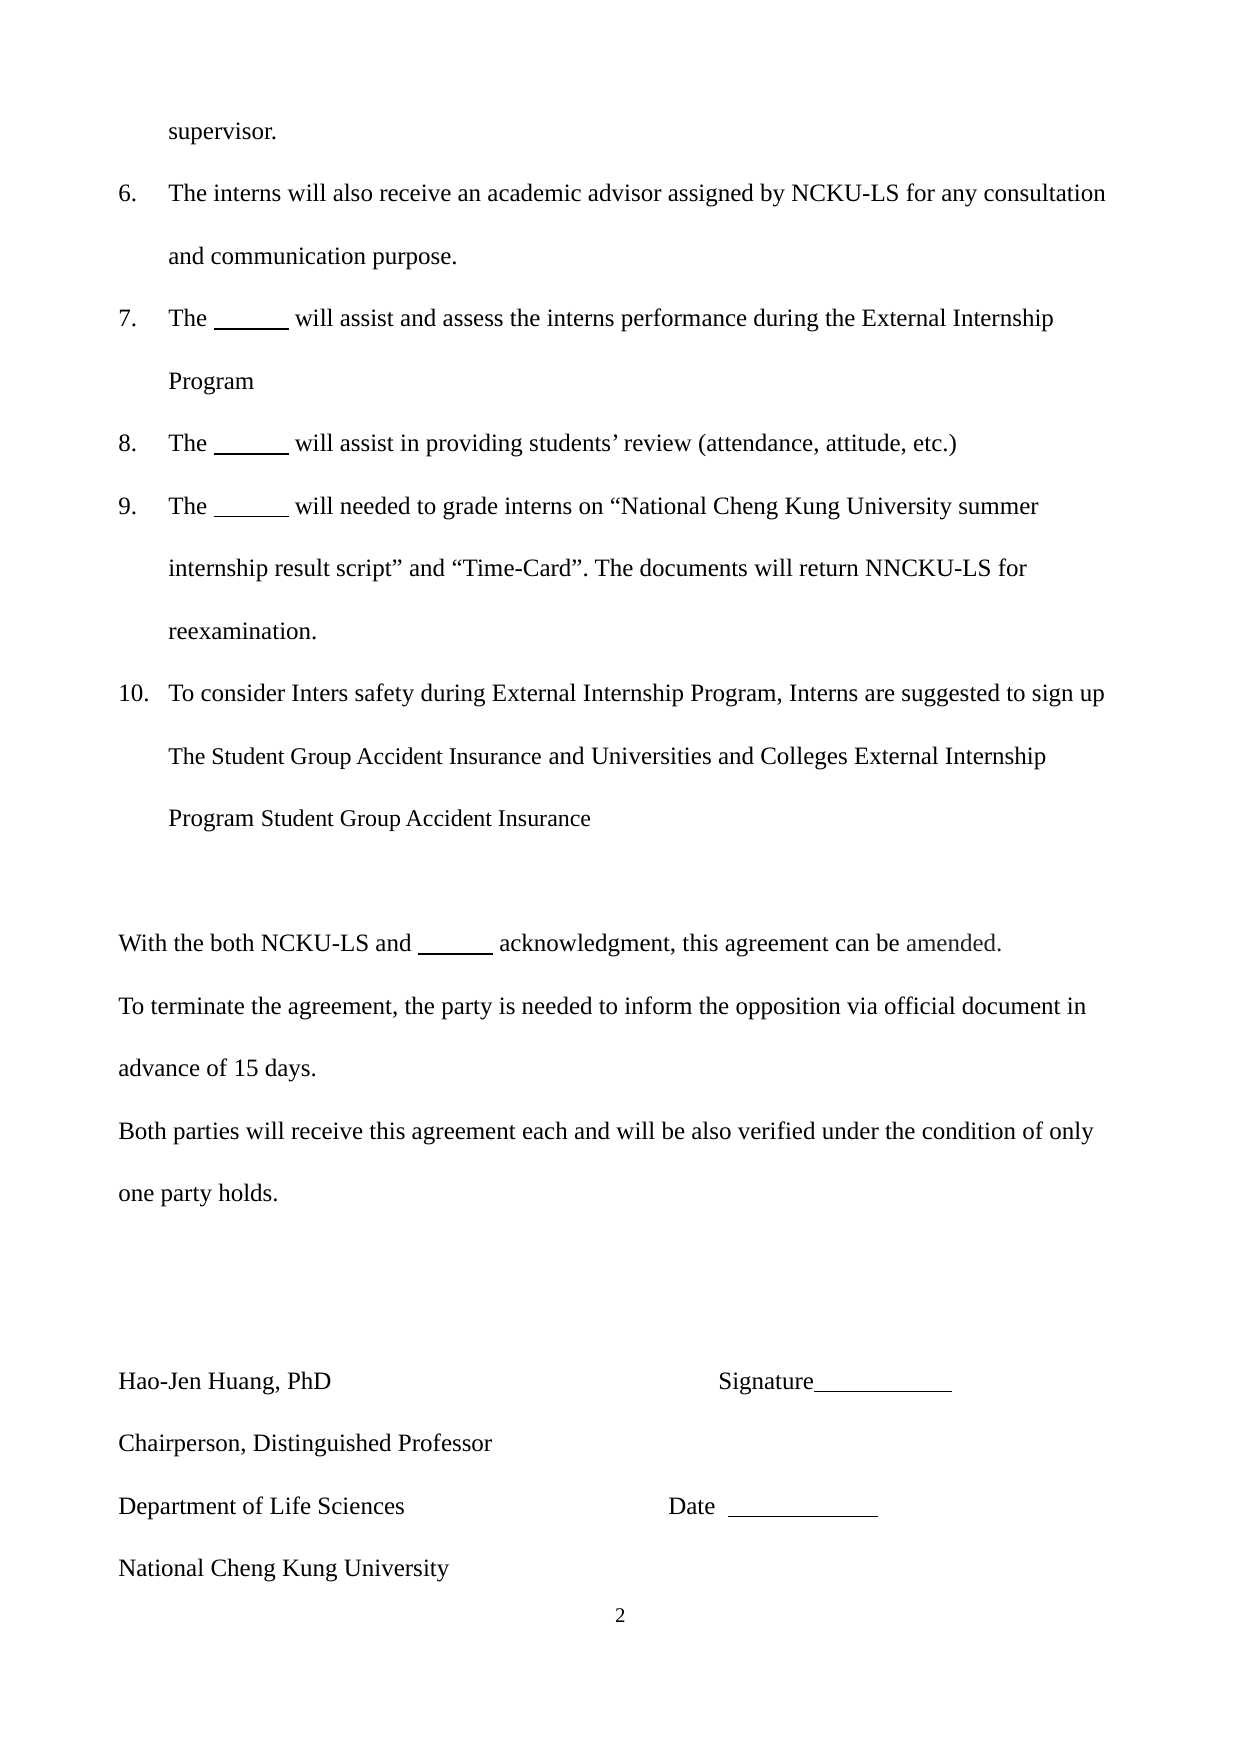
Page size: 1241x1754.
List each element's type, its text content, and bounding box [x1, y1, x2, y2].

text National Cheng Kung University [118, 1526, 1122, 1589]
list The will assist in providing students’ review (attendance, attitude, etc.) [118, 401, 1122, 464]
list supervisor. [118, 89, 1122, 151]
list The interns will also receive an academic advisor assigned by NCKU-LS for any consultation and communication purpose. [118, 151, 1122, 276]
list The will needed to grade interns on “National Cheng Kung University summer internship result script” and “Time-Card”. The documents will return NNCKU-LS for reexamination. [118, 464, 1122, 651]
text Hao-Jen Huang, PhD Signature [118, 1339, 1122, 1401]
text Department of Life Sciences Date [118, 1464, 1122, 1526]
list To consider Inters safety during External Internship Program, Interns are suggested to sign up The Student Group Accident Insurance and Universities and Colleges External Internship Program Student Group Accident Insurance [118, 651, 1122, 839]
text With the both NCKU-LS and acknowledgment, this agreement can be amended. [118, 901, 1122, 964]
text Both parties will receive this agreement each and will be also verified under the condition of only one party holds. [118, 1089, 1122, 1214]
text Chairperson, Distinguished Professor [118, 1401, 1122, 1464]
text To terminate the agreement, the party is needed to inform the opposition via official document in advance of 15 days. [118, 964, 1122, 1089]
list The will assist and assess the interns performance during the External Internship Program [118, 276, 1122, 401]
